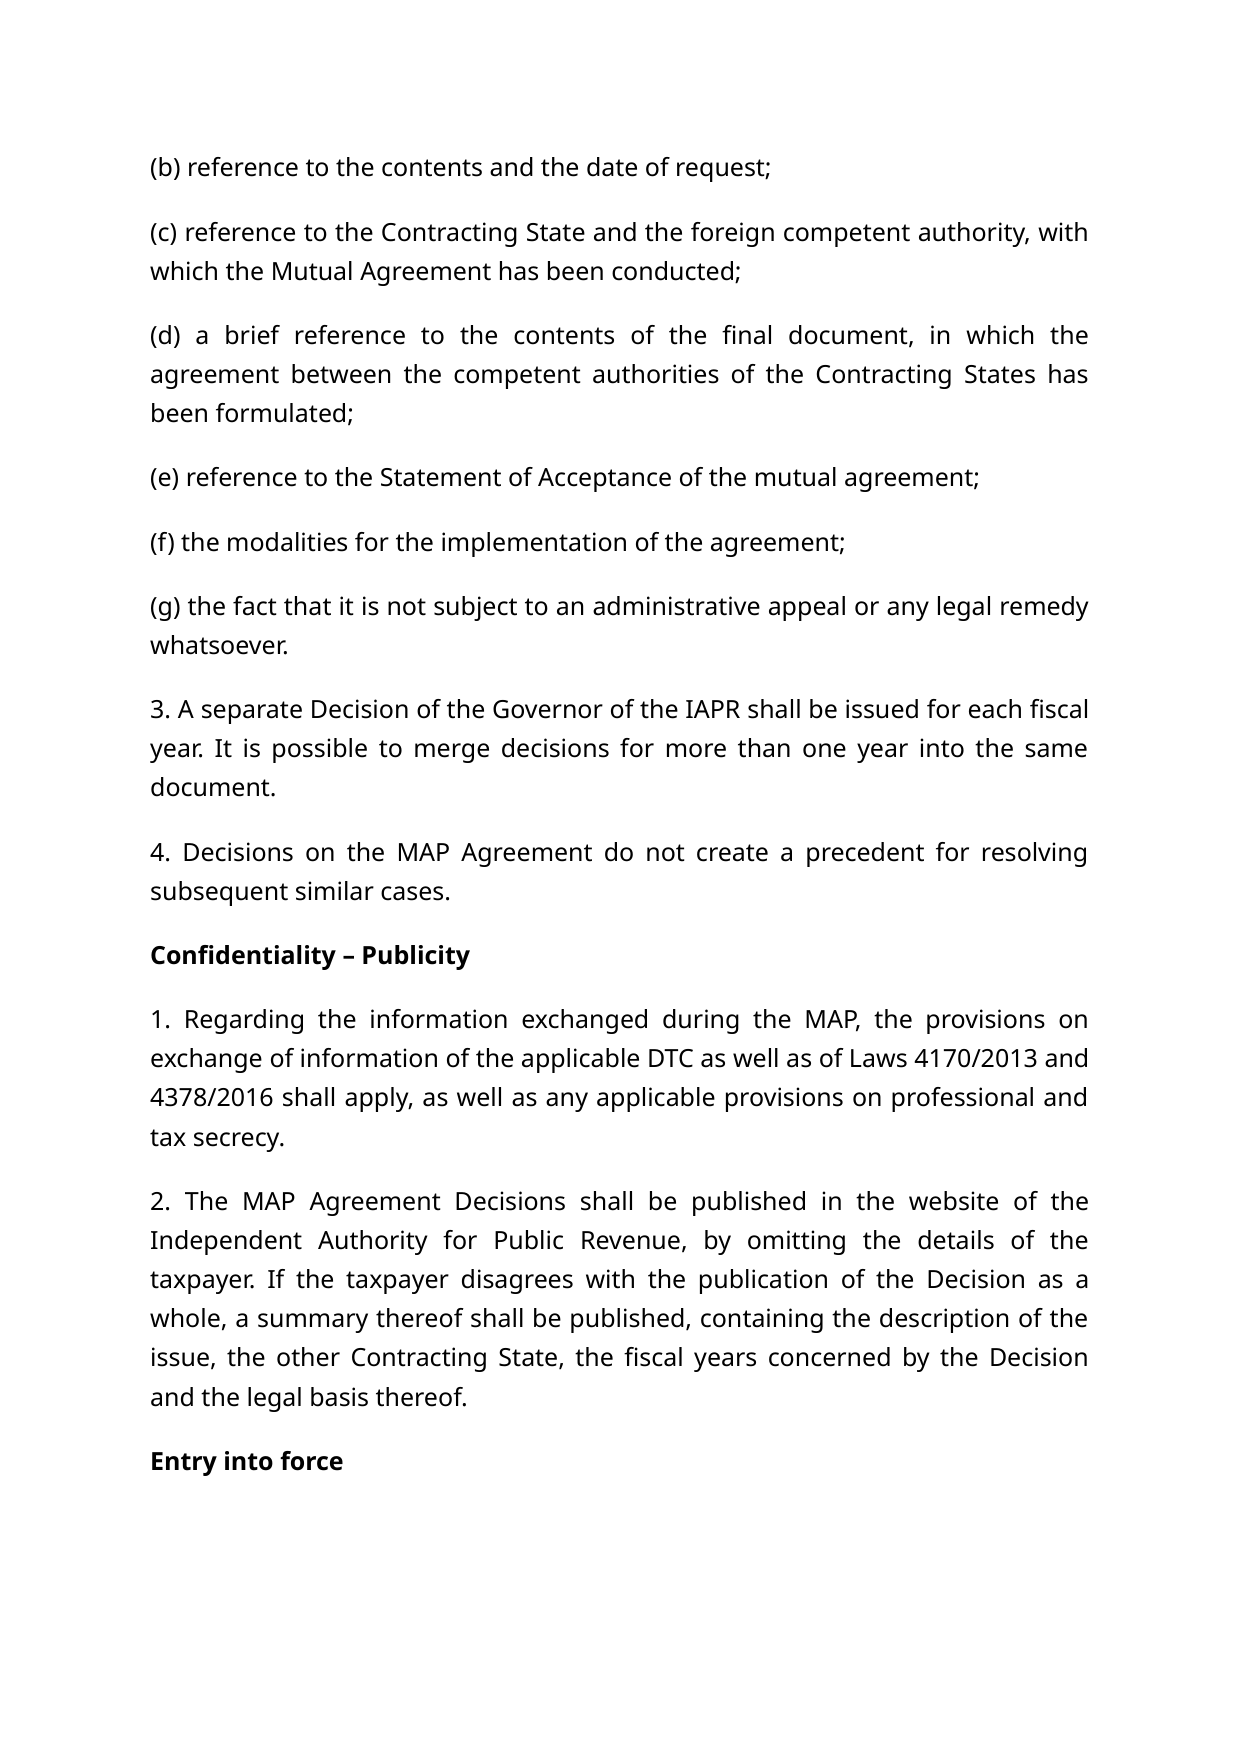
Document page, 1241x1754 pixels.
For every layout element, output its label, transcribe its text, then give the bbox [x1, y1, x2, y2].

text (e) reference to the Statement of Acceptance of the mutual agreement; [150, 460, 1090, 494]
text Confidentiality – Publicity [150, 937, 1090, 972]
text (c) reference to the Contracting State and the foreign competent authority, with which the Mutual Agreement has been conducted; [150, 214, 1090, 287]
text 3. A separate Decision of the Governor of the IAPR shall be issued for each fiscal year. It is possible to merge decisions for more than one year into the same document. [150, 692, 1090, 804]
text (d) a brief reference to the contents of the final document, in which the agreement between the competent authorities of the Contracting States has been formulated; [150, 317, 1090, 430]
text Entry into force [150, 1443, 1090, 1477]
text (g) the fact that it is not subject to an administrative appeal or any legal remedy whatsoever. [150, 588, 1090, 662]
text 2. The MAP Agreement Decisions shall be published in the website of the Independent Authority for Public Revenue, by omitting the details of the taxpayer. If the taxpayer disagrees with the publication of the Decision as a whole, a summary thereof shall be published, containing the description of the issue, the other Contracting State, the fiscal years concerned by the Decision and the legal basis thereof. [150, 1183, 1090, 1413]
text (b) reference to the contents and the date of request; [150, 150, 1090, 184]
text (f) the modalities for the implementation of the agreement; [150, 524, 1090, 558]
text 4. Decisions on the MAP Agreement do not create a precedent for resolving subsequent similar cases. [150, 834, 1090, 907]
text 1. Regarding the information exchanged during the MAP, the provisions on exchange of information of the applicable DTC as well as of Laws 4170/2013 and 4378/2016 shall apply, as well as any applicable provisions on professional and tax secrecy. [150, 1002, 1090, 1153]
